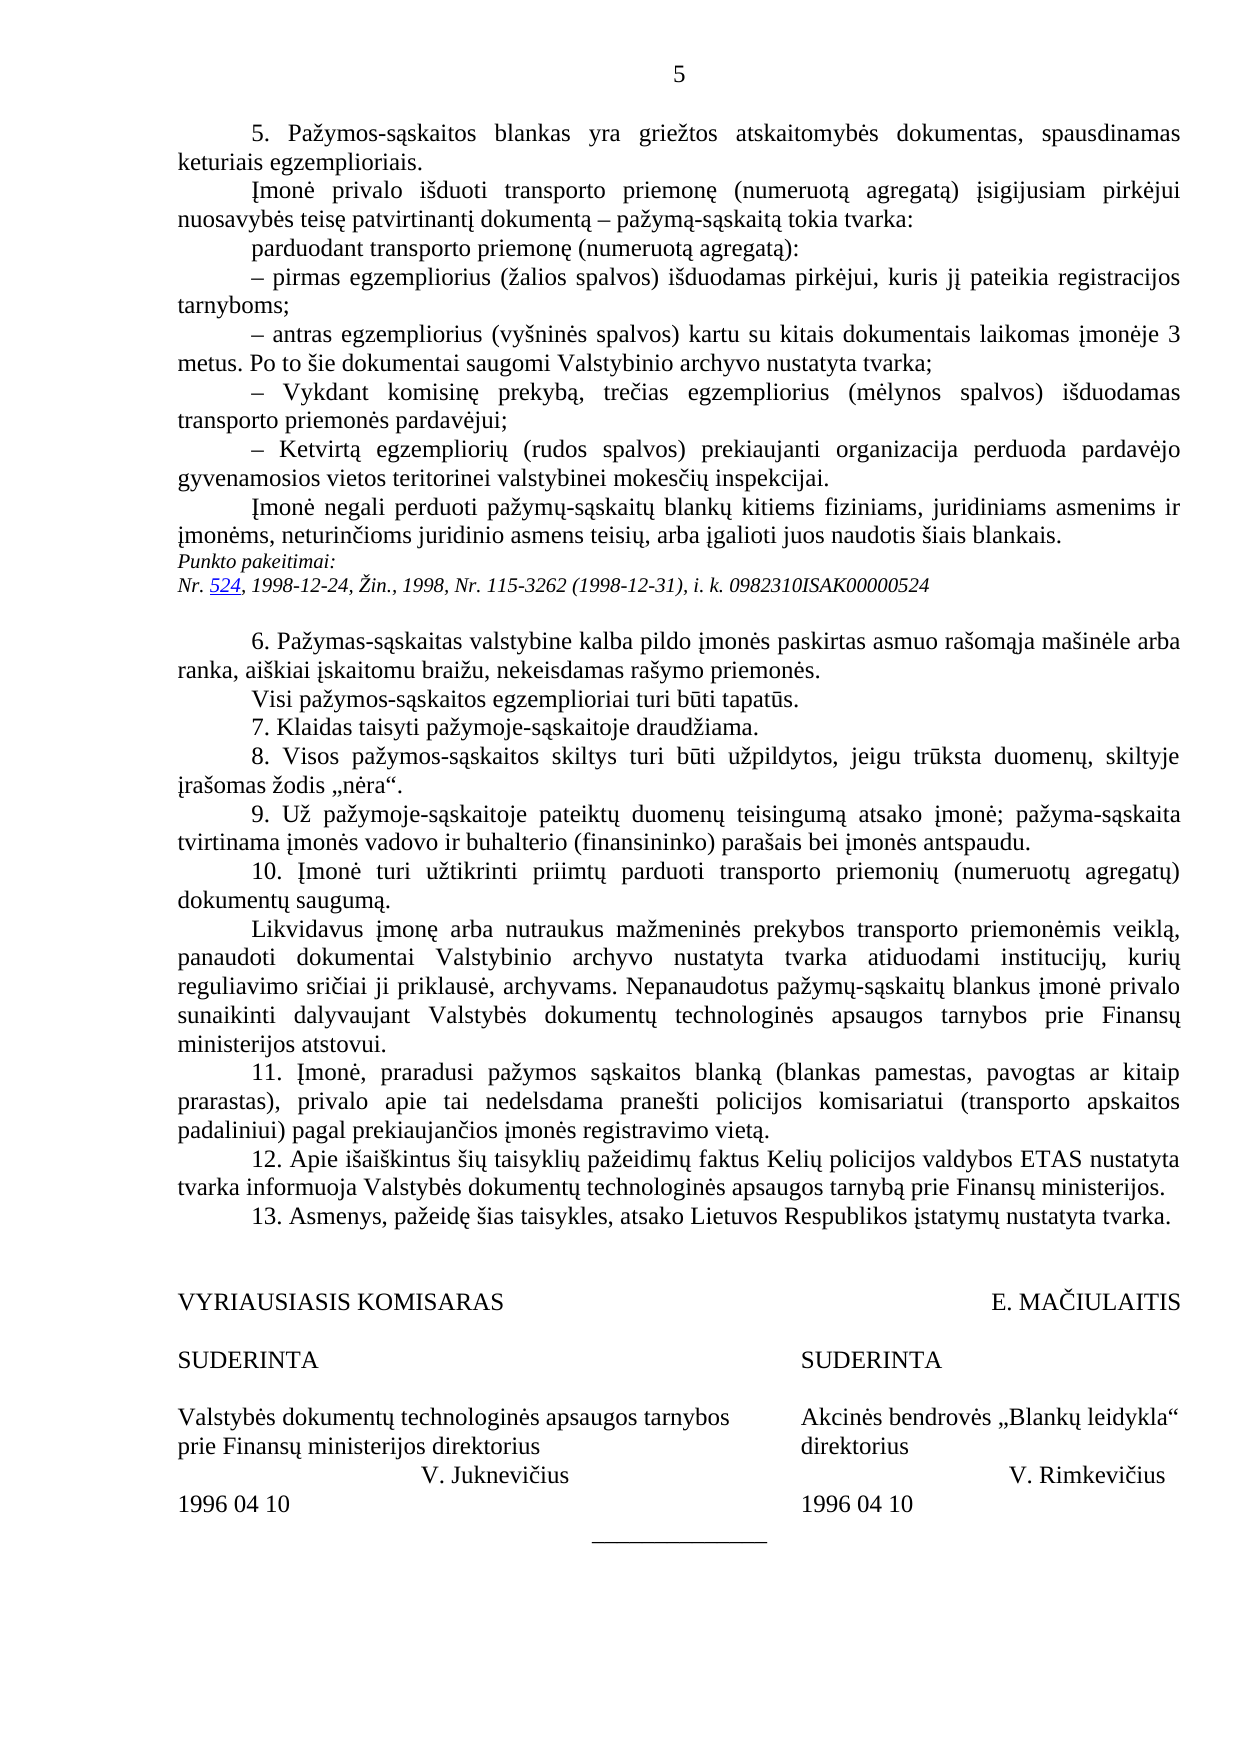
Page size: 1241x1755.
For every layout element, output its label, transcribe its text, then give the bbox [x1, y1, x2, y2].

text Likvidavus įmonę arba nutraukus mažmeninės prekybos transporto priemonėmis veiklą, panaudoti dokumentai Valstybinio archyvo nustatyta tvarka atiduodami institucijų, kurių reguliavimo sričiai ji priklausė, archyvams. Nepanaudotus pažymų-sąskaitų blankus įmonė privalo sunaikinti dalyvaujant Valstybės dokumentų technologinės apsaugos tarnybos prie Finansų ministerijos atstovui. [177, 914, 1181, 1057]
text Įmonė negali perduoti pažymų-sąskaitų blankų kitiems fiziniams, juridiniams asmenims ir įmonėms, neturinčioms juridinio asmens teisių, arba įgalioti juos naudotis šiais blankais. [177, 492, 1181, 549]
text 9. Už pažymoje-sąskaitoje pateiktų duomenų teisingumą atsako įmonė; pažyma-sąskaita tvirtinama įmonės vadovo ir buhalterio (finansininko) parašais bei įmonės antspaudu. [177, 799, 1181, 856]
text 11. Įmonė, praradusi pažymos sąskaitos blanką (blankas pamestas, pavogtas ar kitaip prarastas), privalo apie tai nedelsdama pranešti policijos komisariatui (transporto apskaitos padaliniui) pagal prekiaujančios įmonės registravimo vietą. [177, 1057, 1181, 1144]
text 7. Klaidas taisyti pažymoje-sąskaitoje draudžiama. [177, 712, 1181, 741]
text Nr. 524, 1998-12-24, Žin., 1998, Nr. 115-3262 (1998-12-31), i. k. 0982310ISAK00000524 [177, 573, 1181, 597]
text 12. Apie išaiškintus šių taisyklių pažeidimų faktus Kelių policijos valdybos ETAS nustatyta tvarka informuoja Valstybės dokumentų technologinės apsaugos tarnybą prie Finansų ministerijos. [177, 1144, 1181, 1201]
text SUDERINTA SUDERINTA [177, 1345, 1181, 1374]
text Įmonė privalo išduoti transporto priemonę (numeruotą agregatą) įsigijusiam pirkėjui nuosavybės teisę patvirtinantį dokumentą – pažymą-sąskaitą tokia tvarka: [177, 176, 1181, 233]
text Visi pažymos-sąskaitos egzemplioriai turi būti tapatūs. [177, 684, 1181, 712]
text – Ketvirtą egzempliorių (rudos spalvos) prekiaujanti organizacija perduoda pardavėjo gyvenamosios vietos teritorinei valstybinei mokesčių inspekcijai. [177, 434, 1181, 492]
text 13. Asmenys, pažeidę šias taisykles, atsako Lietuvos Respublikos įstatymų nustatyta tvarka. [177, 1201, 1181, 1230]
text 10. Įmonė turi užtikrinti priimtų parduoti transporto priemonių (numeruotų agregatų) dokumentų saugumą. [177, 856, 1181, 914]
text – pirmas egzempliorius (žalios spalvos) išduodamas pirkėjui, kuris jį pateikia registracijos tarnyboms; [177, 262, 1181, 319]
text V. Juknevičius V. Rimkevičius [177, 1460, 1181, 1489]
text Punkto pakeitimai: [177, 549, 1181, 573]
text ______________ [177, 1517, 1181, 1546]
text 5. Pažymos-sąskaitos blankas yra griežtos atskaitomybės dokumentas, spausdinamas keturiais egzemplioriais. [177, 118, 1181, 176]
text – antras egzempliorius (vyšninės spalvos) kartu su kitais dokumentais laikomas įmonėje 3 metus. Po to šie dokumentai saugomi Valstybinio archyvo nustatyta tvarka; [177, 319, 1181, 377]
text parduodant transporto priemonę (numeruotą agregatą): [177, 233, 1181, 262]
text 8. Visos pažymos-sąskaitos skiltys turi būti užpildytos, jeigu trūksta duomenų, skiltyje įrašomas žodis „nėra“. [177, 741, 1181, 799]
text – Vykdant komisinę prekybą, trečias egzempliorius (mėlynos spalvos) išduodamas transporto priemonės pardavėjui; [177, 377, 1181, 434]
text 1996 04 10 1996 04 10 [177, 1489, 1181, 1517]
text prie Finansų ministerijos direktorius direktorius [177, 1431, 1181, 1460]
text VYRIAUSIASIS KOMISARAS E. MAČIULAITIS [177, 1287, 1181, 1316]
text 6. Pažymas-sąskaitas valstybine kalba pildo įmonės paskirtas asmuo rašomąja mašinėle arba ranka, aiškiai įskaitomu braižu, nekeisdamas rašymo priemonės. [177, 626, 1181, 684]
text Valstybės dokumentų technologinės apsaugos tarnybos Akcinės bendrovės „Blankų leidykla“ [177, 1402, 1181, 1431]
